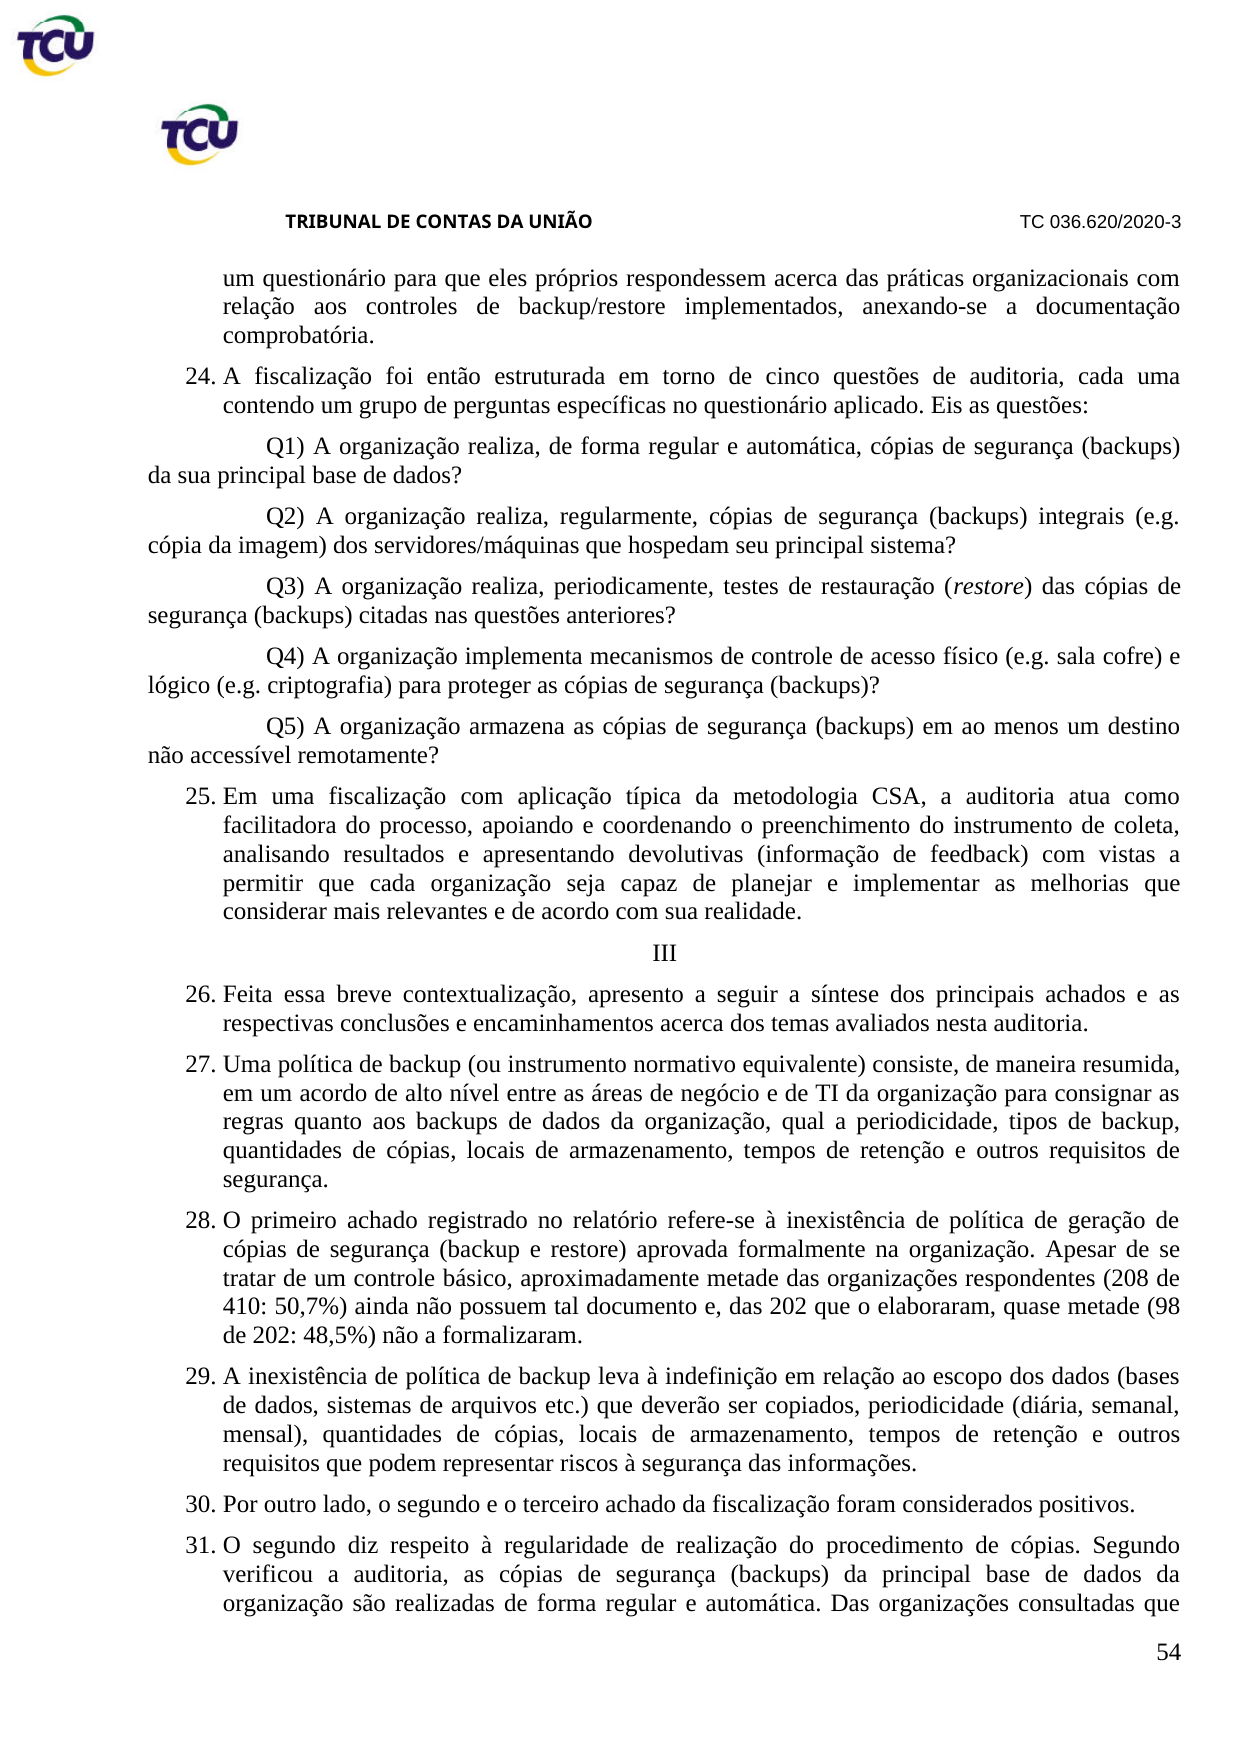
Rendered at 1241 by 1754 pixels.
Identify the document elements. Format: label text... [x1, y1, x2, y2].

text Q5) A organização armazena as cópias de segurança (backups) em ao menos um destino não accessível remotamente? [148, 711, 1181, 769]
list Em uma fiscalização com aplicação típica da metodologia CSA, a auditoria atua como facilitadora do processo, apoiando e coordenando o preenchimento do instrumento de coleta, analisando resultados e apresentando devolutivas (informação de feedback) com vistas a permitir que cada organização seja capaz de planejar e implementar as melhorias que considerar mais relevantes e de acordo com sua realidade. [185, 781, 1181, 925]
list Uma política de backup (ou instrumento normativo equivalente) consiste, de maneira resumida, em um acordo de alto nível entre as áreas de negócio e de TI da organização para consignar as regras quanto aos backups de dados da organização, qual a periodicidade, tipos de backup, quantidades de cópias, locais de armazenamento, tempos de retenção e outros requisitos de segurança. [185, 1049, 1181, 1193]
list um questionário para que eles próprios respondessem acerca das práticas organizacionais com relação aos controles de backup/restore implementados, anexando-se a documentação comprobatória. [185, 263, 1181, 349]
text III [148, 938, 1181, 966]
list O segundo diz respeito à regularidade de realização do procedimento de cópias. Segundo verificou a auditoria, as cópias de segurança (backups) da principal base de dados da organização são realizadas de forma regular e automática. Das organizações consultadas que [185, 1530, 1181, 1616]
text Q2) A organização realiza, regularmente, cópias de segurança (backups) integrais (e.g. cópia da imagem) dos servidores/máquinas que hospedam seu principal sistema? [148, 501, 1181, 559]
list Feita essa breve contextualização, apresento a seguir a síntese dos principais achados e as respectivas conclusões e encaminhamentos acerca dos temas avaliados nesta auditoria. [185, 979, 1181, 1036]
list A inexistência de política de backup leva à indefinição em relação ao escopo dos dados (bases de dados, sistemas de arquivos etc.) que deverão ser copiados, periodicidade (diária, semanal, mensal), quantidades de cópias, locais de armazenamento, tempos de retenção e outros requisitos que podem representar riscos à segurança das informações. [185, 1361, 1181, 1476]
text Q1) A organização realiza, de forma regular e automática, cópias de segurança (backups) da sua principal base de dados? [148, 431, 1181, 489]
text Q4) A organização implementa mecanismos de controle de acesso físico (e.g. sala cofre) e lógico (e.g. criptografia) para proteger as cópias de segurança (backups)? [148, 641, 1181, 699]
list Por outro lado, o segundo e o terceiro achado da fiscalização foram considerados positivos. [185, 1489, 1181, 1518]
text Q3) A organização realiza, periodicamente, testes de restauração (restore) das cópias de segurança (backups) citadas nas questões anteriores? [148, 571, 1181, 629]
list A fiscalização foi então estruturada em torno de cinco questões de auditoria, cada uma contendo um grupo de perguntas específicas no questionário aplicado. Eis as questões: [185, 361, 1181, 419]
list O primeiro achado registrado no relatório refere-se à inexistência de política de geração de cópias de segurança (backup e restore) aprovada formalmente na organização. Apesar de se tratar de um controle básico, aproximadamente metade das organizações respondentes (208 de 410: 50,7%) ainda não possuem tal documento e, das 202 que o elaboraram, quase metade (98 de 202: 48,5%) não a formalizaram. [185, 1205, 1181, 1349]
